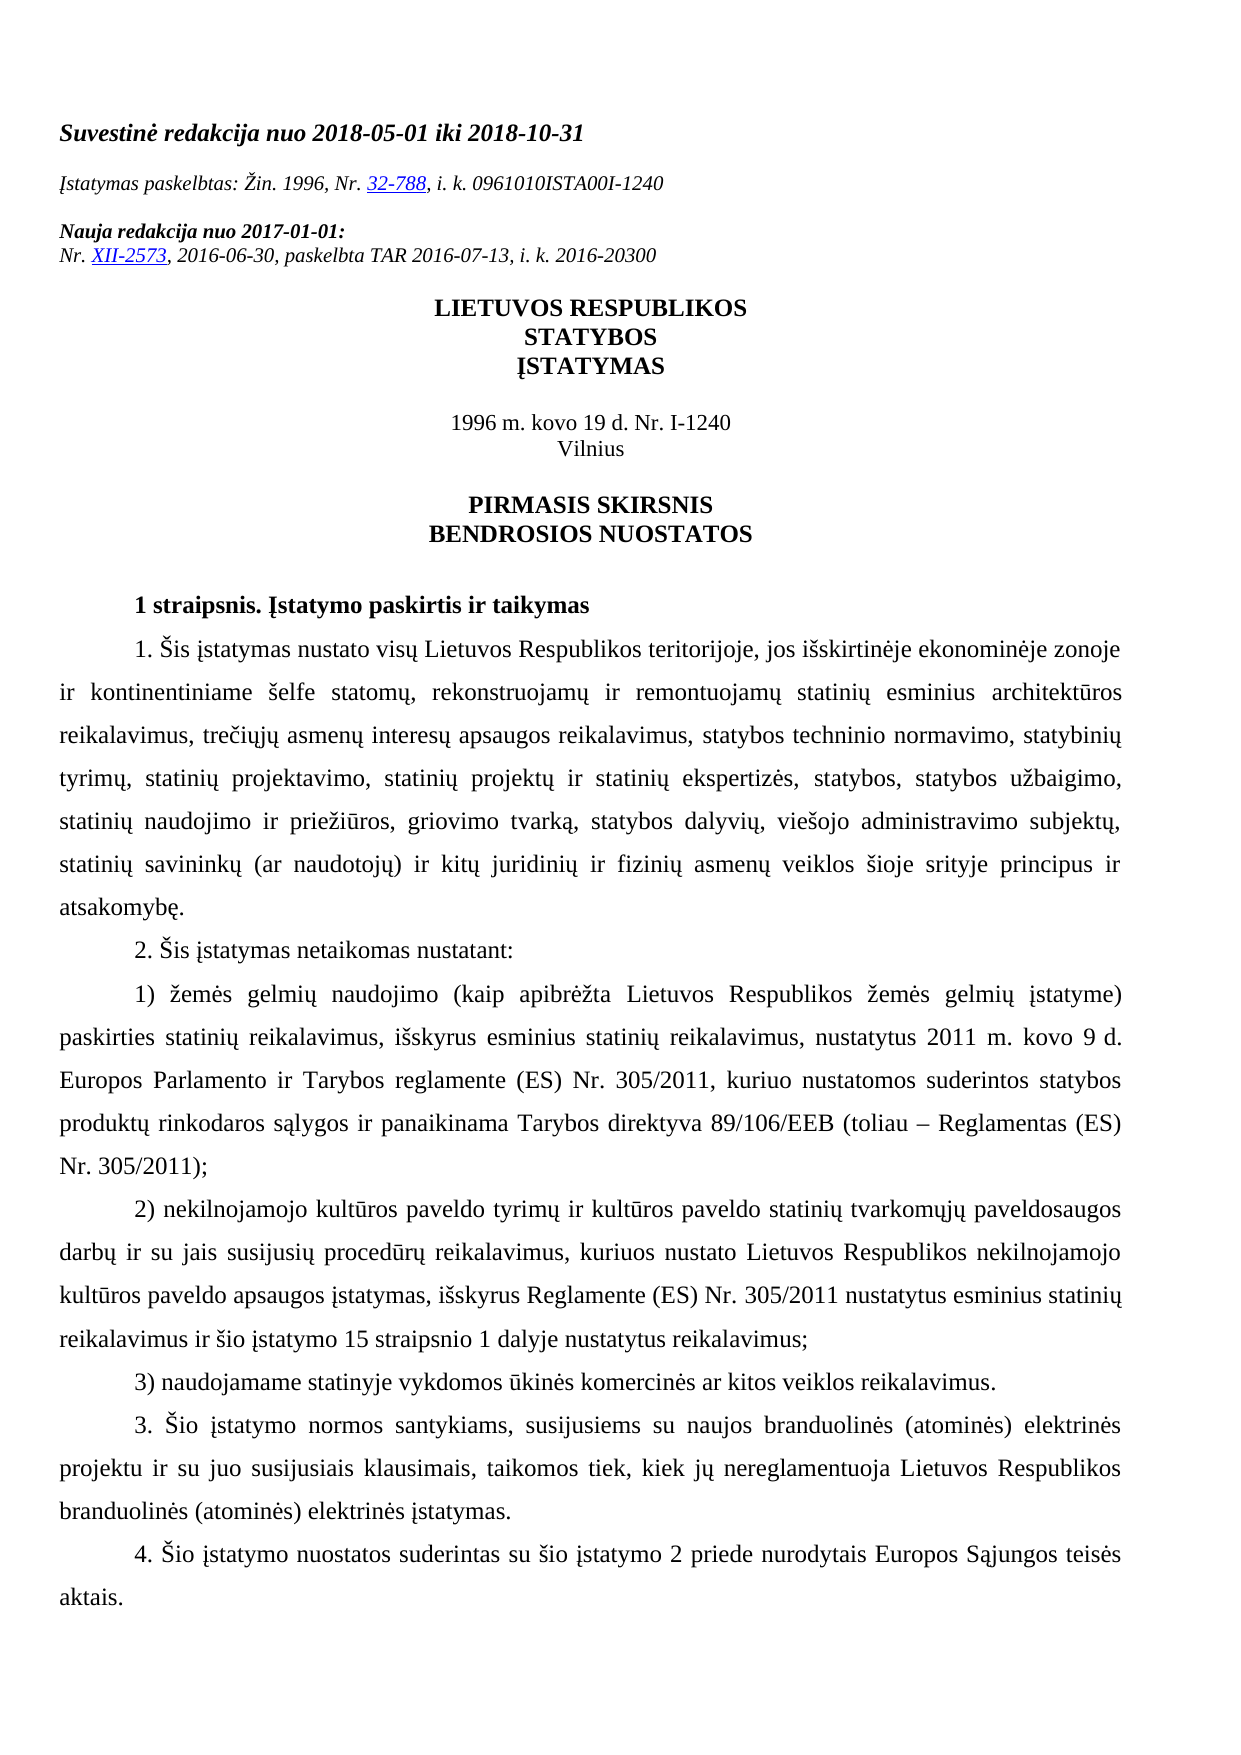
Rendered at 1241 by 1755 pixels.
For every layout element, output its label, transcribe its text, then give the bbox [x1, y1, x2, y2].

text 1. Šis įstatymas nustato visų Lietuvos Respublikos teritorijoje, jos išskirtinėje ekonominėje zonoje ir kontinentiniame šelfe statomų, rekonstruojamų ir remontuojamų statinių esminius architektūros reikalavimus, trečiųjų asmenų interesų apsaugos reikalavimus, statybos techninio normavimo, statybinių tyrimų, statinių projektavimo, statinių projektų ir statinių ekspertizės, statybos, statybos užbaigimo, statinių naudojimo ir priežiūros, griovimo tvarką, statybos dalyvių, viešojo administravimo subjektų, statinių savininkų (ar naudotojų) ir kitų juridinių ir fizinių asmenų veiklos šioje srityje principus ir atsakomybę. [59, 634, 1122, 921]
text Vilnius [59, 435, 1122, 461]
text Nr. XII-2573, 2016-06-30, paskelbta TAR 2016-07-13, i. k. 2016-20300 [59, 243, 1122, 267]
text 4. Šio įstatymo nuostatos suderintas su šio įstatymo 2 priede nurodytais Europos Sąjungos teisės aktais. [59, 1539, 1122, 1611]
text 1 straipsnis. Įstatymo paskirtis ir taikymas [59, 591, 1122, 619]
text BENDROSIOS NUOSTATOS [59, 519, 1122, 547]
text 3. Šio įstatymo normos santykiams, susijusiems su naujos branduolinės (atominės) elektrinės projektu ir su juo susijusiais klausimais, taikomos tiek, kiek jų nereglamentuoja Lietuvos Respublikos branduolinės (atominės) elektrinės įstatymas. [59, 1410, 1122, 1525]
text 1) žemės gelmių naudojimo (kaip apibrėžta Lietuvos Respublikos žemės gelmių įstatyme) paskirties statinių reikalavimus, išskyrus esminius statinių reikalavimus, nustatytus 2011 m. kovo 9 d. Europos Parlamento ir Tarybos reglamente (ES) Nr. 305/2011, kuriuo nustatomos suderintos statybos produktų rinkodaros sąlygos ir panaikinama Tarybos direktyva 89/106/EEB (toliau – Reglamentas (ES) Nr. 305/2011); [59, 979, 1122, 1180]
text Nauja redakcija nuo 2017-01-01: [59, 219, 1122, 243]
text 2. Šis įstatymas netaikomas nustatant: [59, 936, 1122, 964]
text 2) nekilnojamojo kultūros paveldo tyrimų ir kultūros paveldo statinių tvarkomųjų paveldosaugos darbų ir su jais susijusių procedūrų reikalavimus, kuriuos nustato Lietuvos Respublikos nekilnojamojo kultūros paveldo apsaugos įstatymas, išskyrus Reglamente (ES) Nr. 305/2011 nustatytus esminius statinių reikalavimus ir šio įstatymo 15 straipsnio 1 dalyje nustatytus reikalavimus; [59, 1194, 1122, 1352]
text Suvestinė redakcija nuo 2018-05-01 iki 2018-10-31 [59, 118, 1122, 147]
text 3) naudojamame statinyje vykdomos ūkinės komercinės ar kitos veiklos reikalavimus. [59, 1367, 1122, 1396]
text PIRMASIS SKIRSNIS [59, 490, 1122, 519]
text LIETUVOS RESPUBLIKOS STATYBOS ĮSTATYMAS [59, 293, 1122, 380]
text Įstatymas paskelbtas: Žin. 1996, Nr. 32-788, i. k. 0961010ISTA00I-1240 [59, 171, 1122, 195]
text 1996 m. kovo 19 d. Nr. I-1240 [59, 408, 1122, 435]
